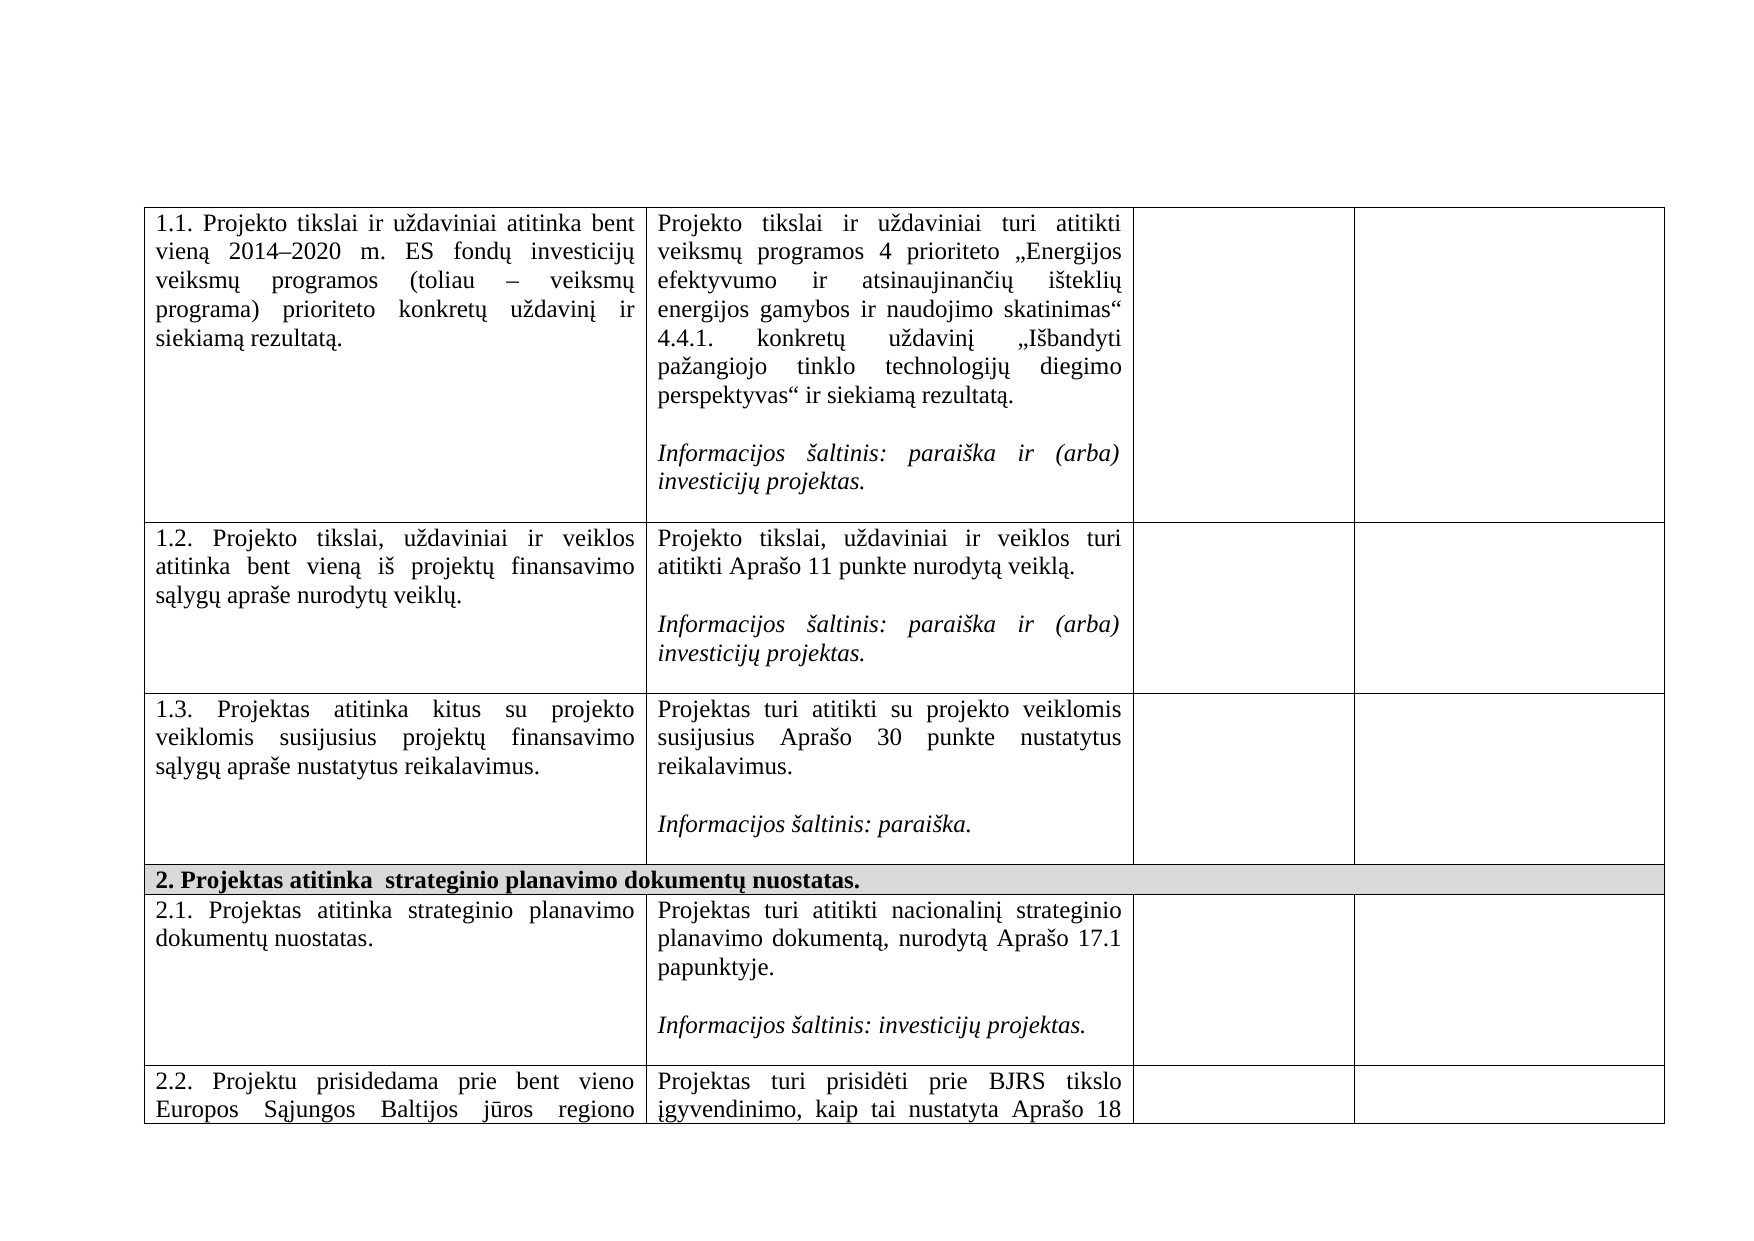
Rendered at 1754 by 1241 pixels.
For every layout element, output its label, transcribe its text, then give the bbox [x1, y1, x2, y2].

table_cell Projektas turi prisidėti prie BJRS tikslo įgyvendinimo, kaip tai nustatyta Aprašo 18 [647, 1066, 1133, 1123]
table_cell Projekto tikslai, uždaviniai ir veiklos turi atitikti Aprašo 11 punkte nurodytą veiklą. Informacijos šaltinis: paraiška ir (arba) investicijų projektas. [647, 523, 1133, 693]
table_cell 2.2. Projektu prisidedama prie bent vieno Europos Sąjungos Baltijos jūros regiono [145, 1066, 646, 1123]
table_cell [1355, 895, 1664, 1065]
table_cell 1.2. Projekto tikslai, uždaviniai ir veiklos atitinka bent vieną iš projektų finansavimo sąlygų apraše nurodytų veiklų. [145, 523, 646, 693]
table_cell [1134, 208, 1354, 522]
table_cell [1134, 694, 1354, 864]
table_cell [1134, 523, 1354, 693]
table_cell [1355, 208, 1664, 522]
table_cell 1.1. Projekto tikslai ir uždaviniai atitinka bent vieną 2014–2020 m. ES fondų investicijų veiksmų programos (toliau – veiksmų programa) prioriteto konkretų uždavinį ir siekiamą rezultatą. [145, 208, 646, 522]
table_cell Projektas turi atitikti nacionalinį strateginio planavimo dokumentą, nurodytą Aprašo 17.1 papunktyje. Informacijos šaltinis: investicijų projektas. [647, 895, 1133, 1065]
table_cell [1355, 1066, 1664, 1123]
table_cell 2. Projektas atitinka strateginio planavimo dokumentų nuostatas. [145, 865, 1664, 894]
table_cell Projekto tikslai ir uždaviniai turi atitikti veiksmų programos 4 prioriteto „Energijos efektyvumo ir atsinaujinančių išteklių energijos gamybos ir naudojimo skatinimas“ 4.4.1. konkretų uždavinį „Išbandyti pažangiojo tinklo technologijų diegimo perspektyvas“ ir siekiamą rezultatą. Informacijos šaltinis: paraiška ir (arba) investicijų projektas. [647, 208, 1133, 522]
table_cell [1355, 523, 1664, 693]
table_cell [1134, 1066, 1354, 1123]
table_cell 1.3. Projektas atitinka kitus su projekto veiklomis susijusius projektų finansavimo sąlygų apraše nustatytus reikalavimus. [145, 694, 646, 864]
table_cell 2.1. Projektas atitinka strateginio planavimo dokumentų nuostatas. [145, 895, 646, 1065]
table_cell [1134, 895, 1354, 1065]
table_cell Projektas turi atitikti su projekto veiklomis susijusius Aprašo 30 punkte nustatytus reikalavimus. Informacijos šaltinis: paraiška. [647, 694, 1133, 864]
table_cell [1355, 694, 1664, 864]
